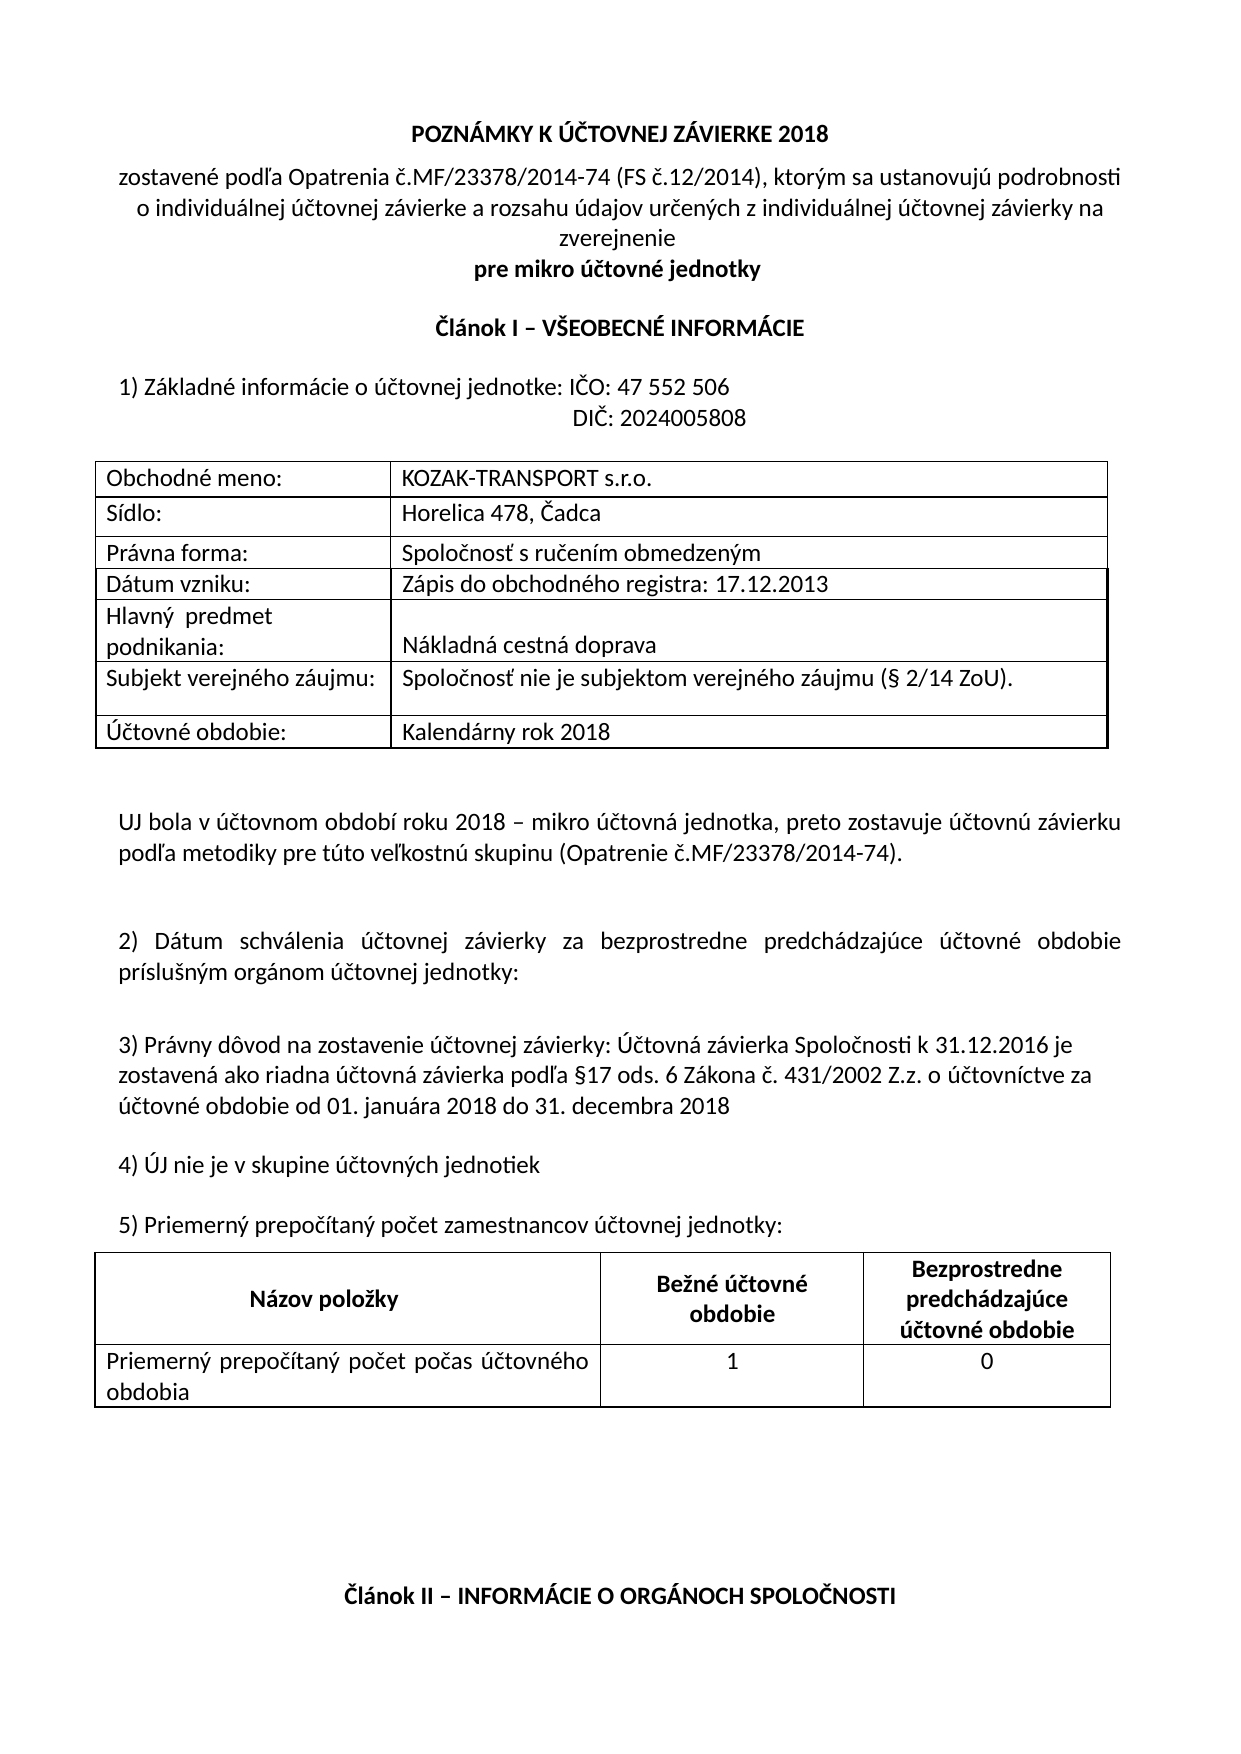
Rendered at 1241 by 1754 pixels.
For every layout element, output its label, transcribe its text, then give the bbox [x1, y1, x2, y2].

table_cell 1 [601, 1345, 863, 1406]
table_cell Sídlo: [96, 498, 390, 536]
table_cell Dátum vzniku: [97, 569, 390, 599]
table_header Obchodné meno: [96, 462, 390, 496]
text pre mikro účtovné jednotky [118, 253, 1122, 283]
table_cell Hlavný predmet podnikania: [97, 600, 390, 661]
text 1) Základné informácie o účtovnej jednotke: IČO: 47 552 506 [118, 371, 1122, 402]
table_cell Subjekt verejného záujmu: [97, 662, 390, 715]
table_cell Zápis do obchodného registra: 17.12.2013 [392, 569, 1106, 599]
table_cell Účtovné obdobie: [97, 716, 390, 747]
table_header KOZAK-TRANSPORT s.r.o. [391, 462, 1107, 496]
table_cell Právna forma: [96, 537, 390, 568]
text zostavené podľa Opatrenia č.MF/23378/2014-74 (FS č.12/2014), ktorým sa ustanovujú podrobnosti o individuálnej účtovnej závierke a rozsahu údajov určených z individuálnej účtovnej závierky na zverejnenie [118, 161, 1122, 253]
text POZNÁMKY K ÚČTOVNEJ ZÁVIERKE 2018 [118, 118, 1122, 149]
table_cell Spoločnosť nie je subjektom verejného záujmu (§ 2/14 ZoU). [392, 662, 1106, 715]
text 5) Priemerný prepočítaný počet zamestnancov účtovnej jednotky: [118, 1209, 1122, 1239]
text Článok II – INFORMÁCIE O ORGÁNOCH SPOLOČNOSTI [118, 1580, 1122, 1611]
text UJ bola v účtovnom období roku 2018 – mikro účtovná jednotka, preto zostavuje účtovnú závierku podľa metodiky pre túto veľkostnú skupinu (Opatrenie č.MF/23378/2014-74). [118, 807, 1122, 868]
table_cell Priemerný prepočítaný počet počas účtovného obdobia [96, 1345, 600, 1406]
text 2) Dátum schválenia účtovnej závierky za bezprostredne predchádzajúce účtovné obdobie príslušným orgánom účtovnej jednotky: [118, 925, 1122, 986]
text Článok I – VŠEOBECNÉ INFORMÁCIE [118, 312, 1122, 342]
table_cell Nákladná cestná doprava [392, 600, 1106, 661]
table_header Bezprostredne predchádzajúce účtovné obdobie [864, 1253, 1110, 1344]
table_cell Spoločnosť s ručením obmedzeným [391, 537, 1107, 568]
table_cell Horelica 478, Čadca [391, 498, 1107, 536]
table_header Názov položky [96, 1253, 600, 1344]
text 3) Právny dôvod na zostavenie účtovnej závierky: Účtovná závierka Spoločnosti k 31.12.2016 je zostavená ako riadna účtovná závierka podľa §17 ods. 6 Zákona č. 431/2002 Z.z. o účtovníctve za účtovné obdobie od 01. januára 2018 do 31. decembra 2018 [118, 1029, 1122, 1121]
text 4) ÚJ nie je v skupine účtovných jednotiek [118, 1149, 1122, 1180]
table_cell Kalendárny rok 2018 [392, 716, 1106, 747]
table_header Bežné účtovné obdobie [601, 1253, 863, 1344]
text DIČ: 2024005808 [118, 402, 1122, 432]
table_cell 0 [864, 1345, 1110, 1406]
